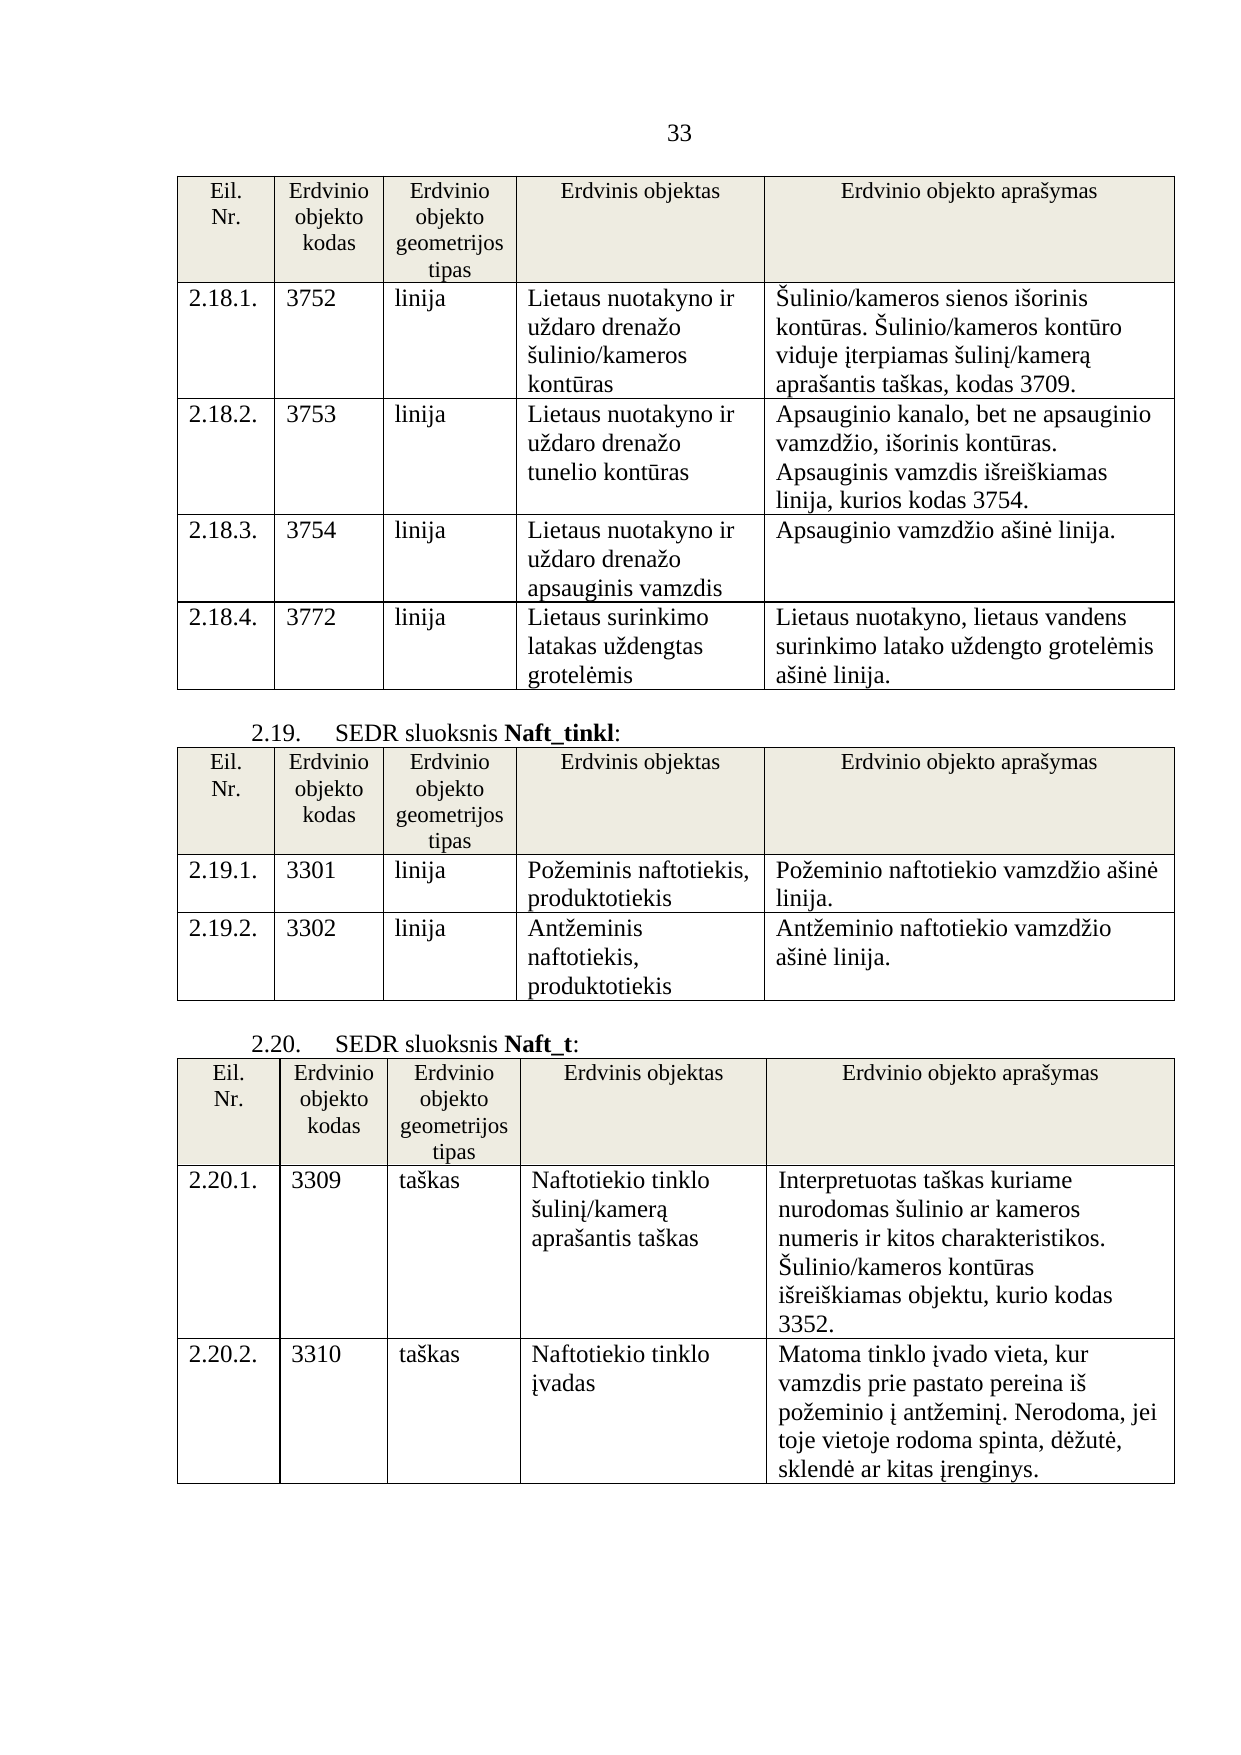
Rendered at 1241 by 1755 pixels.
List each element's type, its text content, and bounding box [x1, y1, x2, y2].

table_cell Lietaus nuotakyno, lietaus vandens surinkimo latako uždengto grotelėmis ašinė linija. [765, 603, 1174, 689]
table_cell Šulinio/kameros sienos išorinis kontūras. Šulinio/kameros kontūro viduje įterpiamas šulinį/kamerą aprašantis taškas, kodas 3709. [765, 283, 1174, 398]
table_cell linija [384, 913, 516, 999]
table_header Erdvinio objekto kodas [275, 748, 383, 854]
table_header Erdvinio objekto aprašymas [765, 748, 1174, 854]
table_cell Antžeminio naftotiekio vamzdžio ašinė linija. [765, 913, 1174, 999]
table_header Erdvinis objektas [517, 748, 764, 854]
table_header Eil. Nr. [178, 748, 274, 854]
table_cell 3309 [281, 1166, 387, 1338]
table_header Erdvinio objekto aprašymas [765, 177, 1174, 282]
table_cell 2.20.1. [178, 1166, 279, 1338]
table_header Erdvinio objekto geometrijos tipas [384, 748, 516, 854]
table_cell Antžeminis naftotiekis, produktotiekis [517, 913, 764, 999]
table_cell taškas [388, 1166, 520, 1338]
table_cell Lietaus surinkimo latakas uždengtas grotelėmis [517, 603, 764, 689]
text 2.20. SEDR sluoksnis Naft_t: [251, 1029, 1181, 1058]
table_cell linija [384, 603, 516, 689]
table_cell Naftotiekio tinklo šulinį/kamerą aprašantis taškas [521, 1166, 766, 1338]
table_cell linija [384, 515, 516, 601]
table_cell 2.20.2. [178, 1339, 279, 1483]
text 2.19. SEDR sluoksnis Naft_tinkl: [251, 718, 1181, 747]
table_cell Naftotiekio tinklo įvadas [521, 1339, 766, 1483]
table_cell Požeminio naftotiekio vamzdžio ašinė linija. [765, 855, 1174, 912]
table_cell Lietaus nuotakyno ir uždaro drenažo tunelio kontūras [517, 399, 764, 514]
table_header Erdvinio objekto kodas [275, 177, 383, 282]
table_cell 2.19.2. [178, 913, 274, 999]
table_cell 2.18.3. [178, 515, 274, 601]
table_cell 2.19.1. [178, 855, 274, 912]
table_cell Lietaus nuotakyno ir uždaro drenažo apsauginis vamzdis [517, 515, 764, 601]
table_cell linija [384, 283, 516, 398]
table_cell Požeminis naftotiekis, produktotiekis [517, 855, 764, 912]
table_cell 3301 [275, 855, 383, 912]
table_cell linija [384, 399, 516, 514]
table_header Eil. Nr. [178, 177, 274, 282]
table_header Erdvinio objekto geometrijos tipas [384, 177, 516, 282]
table_cell 2.18.4. [178, 603, 274, 689]
table_cell 2.18.1. [178, 283, 274, 398]
table_cell 3772 [275, 603, 383, 689]
table_header Eil. Nr. [178, 1059, 279, 1164]
table_cell taškas [388, 1339, 520, 1483]
table_cell 2.18.2. [178, 399, 274, 514]
table_header Erdvinio objekto kodas [281, 1059, 387, 1164]
table_cell Lietaus nuotakyno ir uždaro drenažo šulinio/kameros kontūras [517, 283, 764, 398]
table_cell linija [384, 855, 516, 912]
table_header Erdvinio objekto geometrijos tipas [388, 1059, 520, 1164]
table_header Erdvinio objekto aprašymas [767, 1059, 1174, 1164]
table_cell 3310 [281, 1339, 387, 1483]
table_cell 3752 [275, 283, 383, 398]
table_cell 3302 [275, 913, 383, 999]
table_cell Interpretuotas taškas kuriame nurodomas šulinio ar kameros numeris ir kitos charakteristikos. Šulinio/kameros kontūras išreiškiamas objektu, kurio kodas 3352. [767, 1166, 1174, 1338]
table_cell Apsauginio kanalo, bet ne apsauginio vamzdžio, išorinis kontūras. Apsauginis vamzdis išreiškiamas linija, kurios kodas 3754. [765, 399, 1174, 514]
table_header Erdvinis objektas [517, 177, 764, 282]
table_cell 3754 [275, 515, 383, 601]
table_cell Apsauginio vamzdžio ašinė linija. [765, 515, 1174, 601]
table_cell 3753 [275, 399, 383, 514]
table_header Erdvinis objektas [521, 1059, 766, 1164]
table_cell Matoma tinklo įvado vieta, kur vamzdis prie pastato pereina iš požeminio į antžeminį. Nerodoma, jei toje vietoje rodoma spinta, dėžutė, sklendė ar kitas įrenginys. [767, 1339, 1174, 1483]
